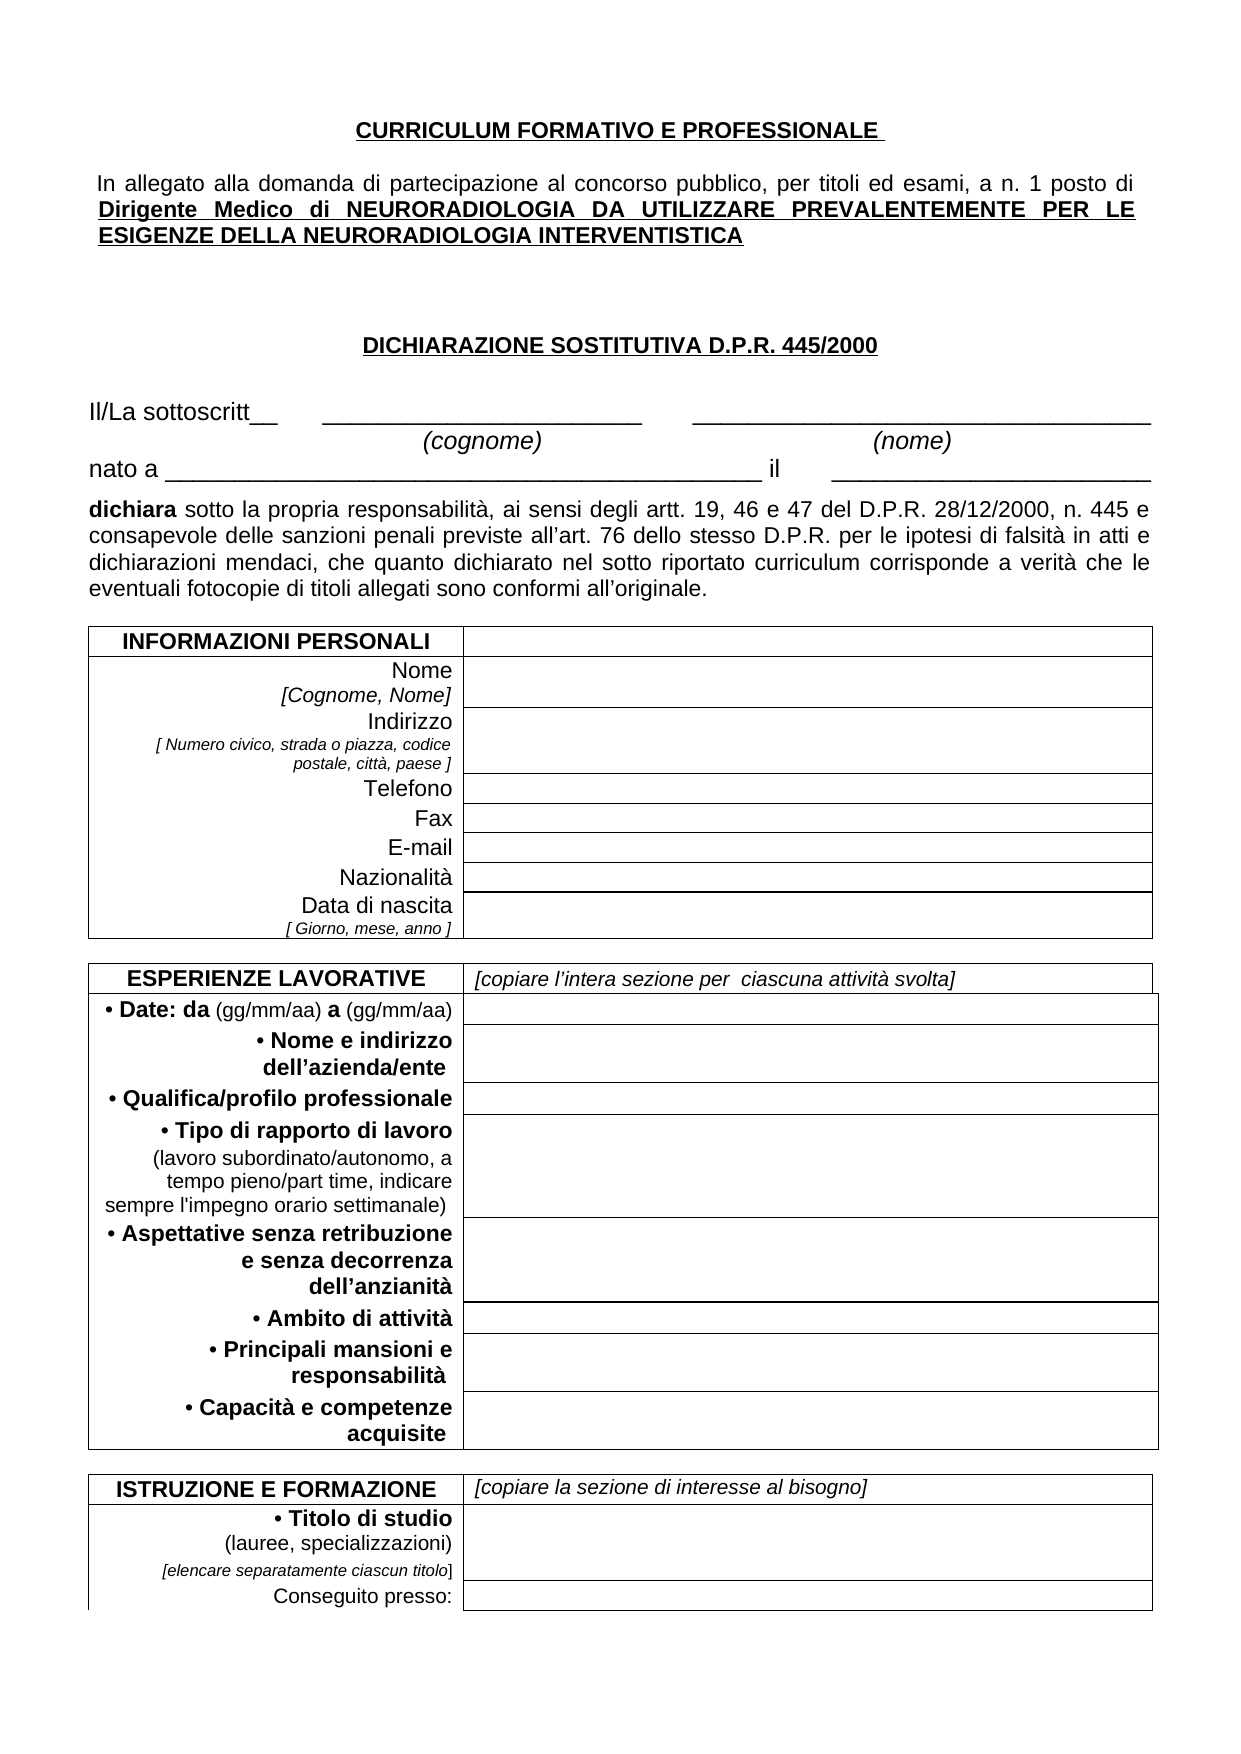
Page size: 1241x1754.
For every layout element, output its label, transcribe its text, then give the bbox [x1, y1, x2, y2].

table_cell [464, 1025, 1158, 1082]
table_cell [464, 1083, 1158, 1114]
table_cell Telefono [89, 773, 463, 803]
table_cell • Principali mansioni e responsabilità [89, 1333, 463, 1391]
table_cell [464, 994, 1158, 1024]
table_header [copiare la sezione di interesse al bisogno] [464, 1475, 1152, 1503]
table_cell • Aspettative senza retribuzione e senza decorrenza dell’anzianità [89, 1217, 463, 1301]
table_cell [464, 1115, 1158, 1217]
table_cell [464, 1303, 1158, 1333]
table_cell [464, 893, 1152, 938]
table_cell [464, 657, 1152, 707]
table_cell Nazionalità [89, 862, 463, 891]
table_cell [464, 1581, 1152, 1610]
table_cell [464, 1218, 1158, 1301]
table_cell • Tipo di rapporto di lavoro (lavoro subordinato/autonomo, a tempo pieno/part time, indicare sempre l'impegno orario settimanale) [89, 1114, 463, 1217]
subtitle In allegato alla domanda di partecipazione al concorso pubblico, per titoli ed esami, a n. 1 posto di Dirigente Medico di NEURORADIOLOGIA DA UTILIZZARE PREVALENTEMENTE PER LE ESIGENZE DELLA NEURORADIOLOGIA INTERVENTISTICA [96, 170, 1136, 249]
table_cell [464, 1334, 1158, 1391]
table_cell [464, 833, 1152, 862]
table_cell Nome [Cognome, Nome] [89, 657, 463, 707]
text nato a ___________________________________________ il _______________________ [89, 454, 1152, 483]
table_cell E-mail [89, 832, 463, 862]
table_cell • Date: da (gg/mm/aa) a (gg/mm/aa) [89, 994, 463, 1024]
table_cell Data di nascita [ Giorno, mese, anno ] [89, 891, 463, 938]
table_cell Fax [89, 803, 463, 832]
table_cell • Qualifica/profilo professionale [89, 1082, 463, 1114]
table_header [464, 627, 1152, 656]
text (cognome) (nome) [89, 426, 1152, 454]
table_cell [464, 804, 1152, 832]
table_cell [464, 1505, 1152, 1580]
table_cell [464, 1392, 1158, 1449]
text Il/La sottoscritt__ _______________________ _________________________________ [89, 397, 1152, 426]
table_header INFORMAZIONI PERSONALI [89, 627, 463, 656]
table_cell • Capacità e competenze acquisite [89, 1391, 463, 1449]
table_header ESPERIENZE LAVORATIVE [89, 964, 463, 993]
table_header [copiare l’intera sezione per ciascuna attività svolta] [464, 964, 1152, 993]
table_header [1153, 963, 1158, 993]
table_header ISTRUZIONE E FORMAZIONE [89, 1475, 463, 1503]
text CURRICULUM FORMATIVO E PROFESSIONALE [89, 117, 1152, 143]
text dichiara sotto la propria responsabilità, ai sensi degli artt. 19, 46 e 47 del D.P.R. 28/12/2000, n. 445 e consapevole delle sanzioni penali previste all’art. 76 dello stesso D.P.R. per le ipotesi di falsità in atti e dichiarazioni mendaci, che quanto dichiarato nel sotto riportato curriculum corrisponde a verità che le eventuali fotocopie di titoli allegati sono conformi all’originale. [89, 496, 1152, 601]
table_cell Conseguito presso: [89, 1580, 463, 1610]
table_cell • Nome e indirizzo dell’azienda/ente [89, 1024, 463, 1082]
table_cell Indirizzo [ Numero civico, strada o piazza, codice postale, città, paese ] [89, 707, 463, 773]
table_cell • Ambito di attività [89, 1301, 463, 1333]
table_cell [464, 774, 1152, 803]
table_cell • Titolo di studio (lauree, specializzazioni) [elencare separatamente ciascun titolo] [89, 1505, 463, 1580]
text DICHIARAZIONE SOSTITUTIVA D.P.R. 445/2000 [89, 332, 1152, 358]
table_cell [464, 708, 1152, 773]
table_cell [464, 863, 1152, 891]
